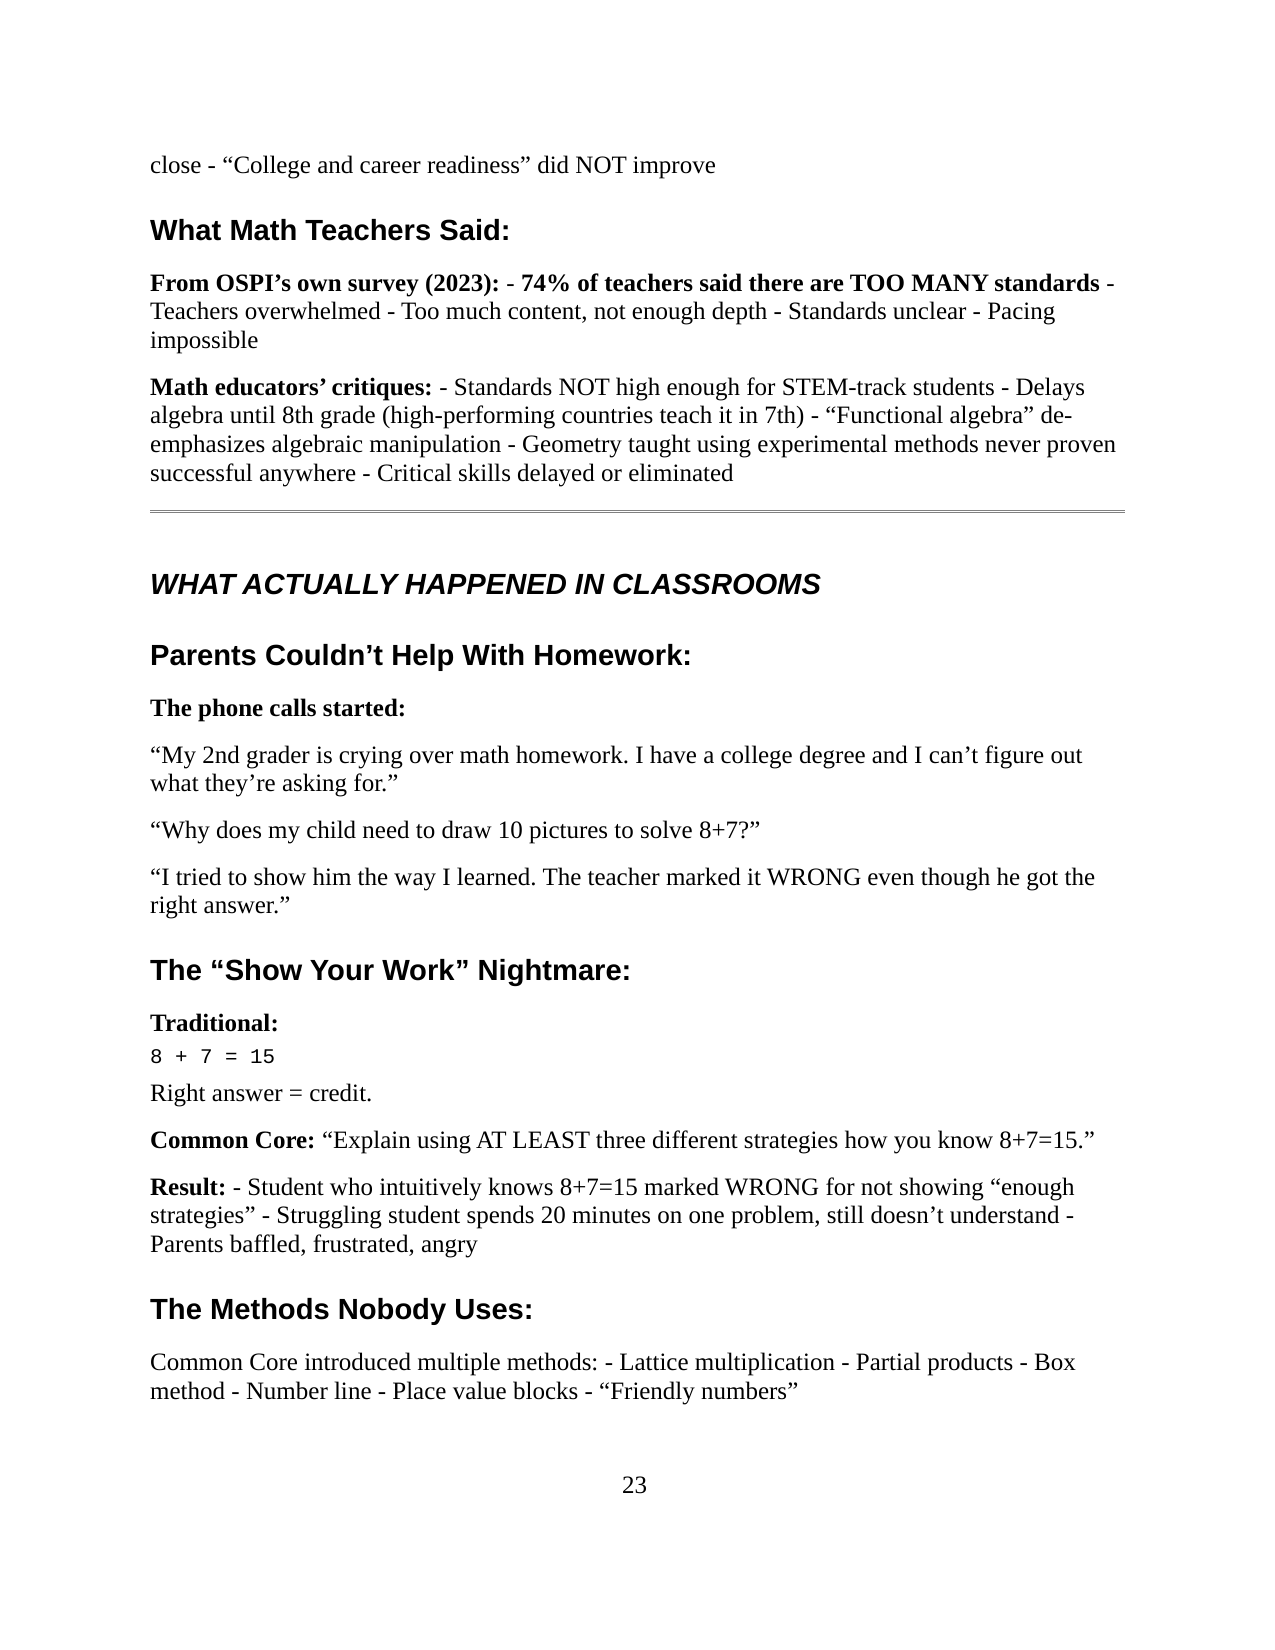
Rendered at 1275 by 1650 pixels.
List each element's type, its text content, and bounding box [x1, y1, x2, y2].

subtitle Parents Couldn’t Help With Homework: [150, 638, 1125, 672]
subtitle The “Show Your Work” Nightmare: [150, 953, 1125, 987]
text Math educators’ critiques: - Standards NOT high enough for STEM-track students - Delays algebra until 8th grade (high-performing countries teach it in 7th) - “Functional algebra” de-emphasizes algebraic manipulation - Geometry taught using experimental methods never proven successful anywhere - Critical skills delayed or eliminated [150, 372, 1125, 487]
text “I tried to show him the way I learned. The teacher marked it WRONG even though he got the right answer.” [150, 862, 1125, 919]
text From OSPI’s own survey (2023): - 74% of teachers said there are TOO MANY standards - Teachers overwhelmed - Too much content, not enough depth - Standards unclear - Pacing impossible [150, 268, 1125, 354]
text The phone calls started: [150, 693, 1125, 722]
subtitle WHAT ACTUALLY HAPPENED IN CLASSROOMS [150, 567, 1125, 601]
text Common Core: “Explain using AT LEAST three different strategies how you know 8+7=15.” [150, 1125, 1125, 1154]
text Common Core introduced multiple methods: - Lattice multiplication - Partial products - Box method - Number line - Place value blocks - “Friendly numbers” [150, 1347, 1125, 1404]
subtitle The Methods Nobody Uses: [150, 1292, 1125, 1326]
text 8 + 7 = 15 [150, 1046, 1125, 1069]
text Result: - Student who intuitively knows 8+7=15 marked WRONG for not showing “enough strategies” - Struggling student spends 20 minutes on one problem, still doesn’t understand - Parents baffled, frustrated, angry [150, 1172, 1125, 1258]
text “Why does my child need to draw 10 pictures to solve 8+7?” [150, 815, 1125, 844]
subtitle What Math Teachers Said: [150, 213, 1125, 246]
text Right answer = credit. [150, 1078, 1125, 1107]
text “My 2nd grader is crying over math homework. I have a college degree and I can’t figure out what they’re asking for.” [150, 740, 1125, 797]
text Traditional: [150, 1008, 1125, 1037]
text close - “College and career readiness” did NOT improve [150, 150, 1125, 179]
